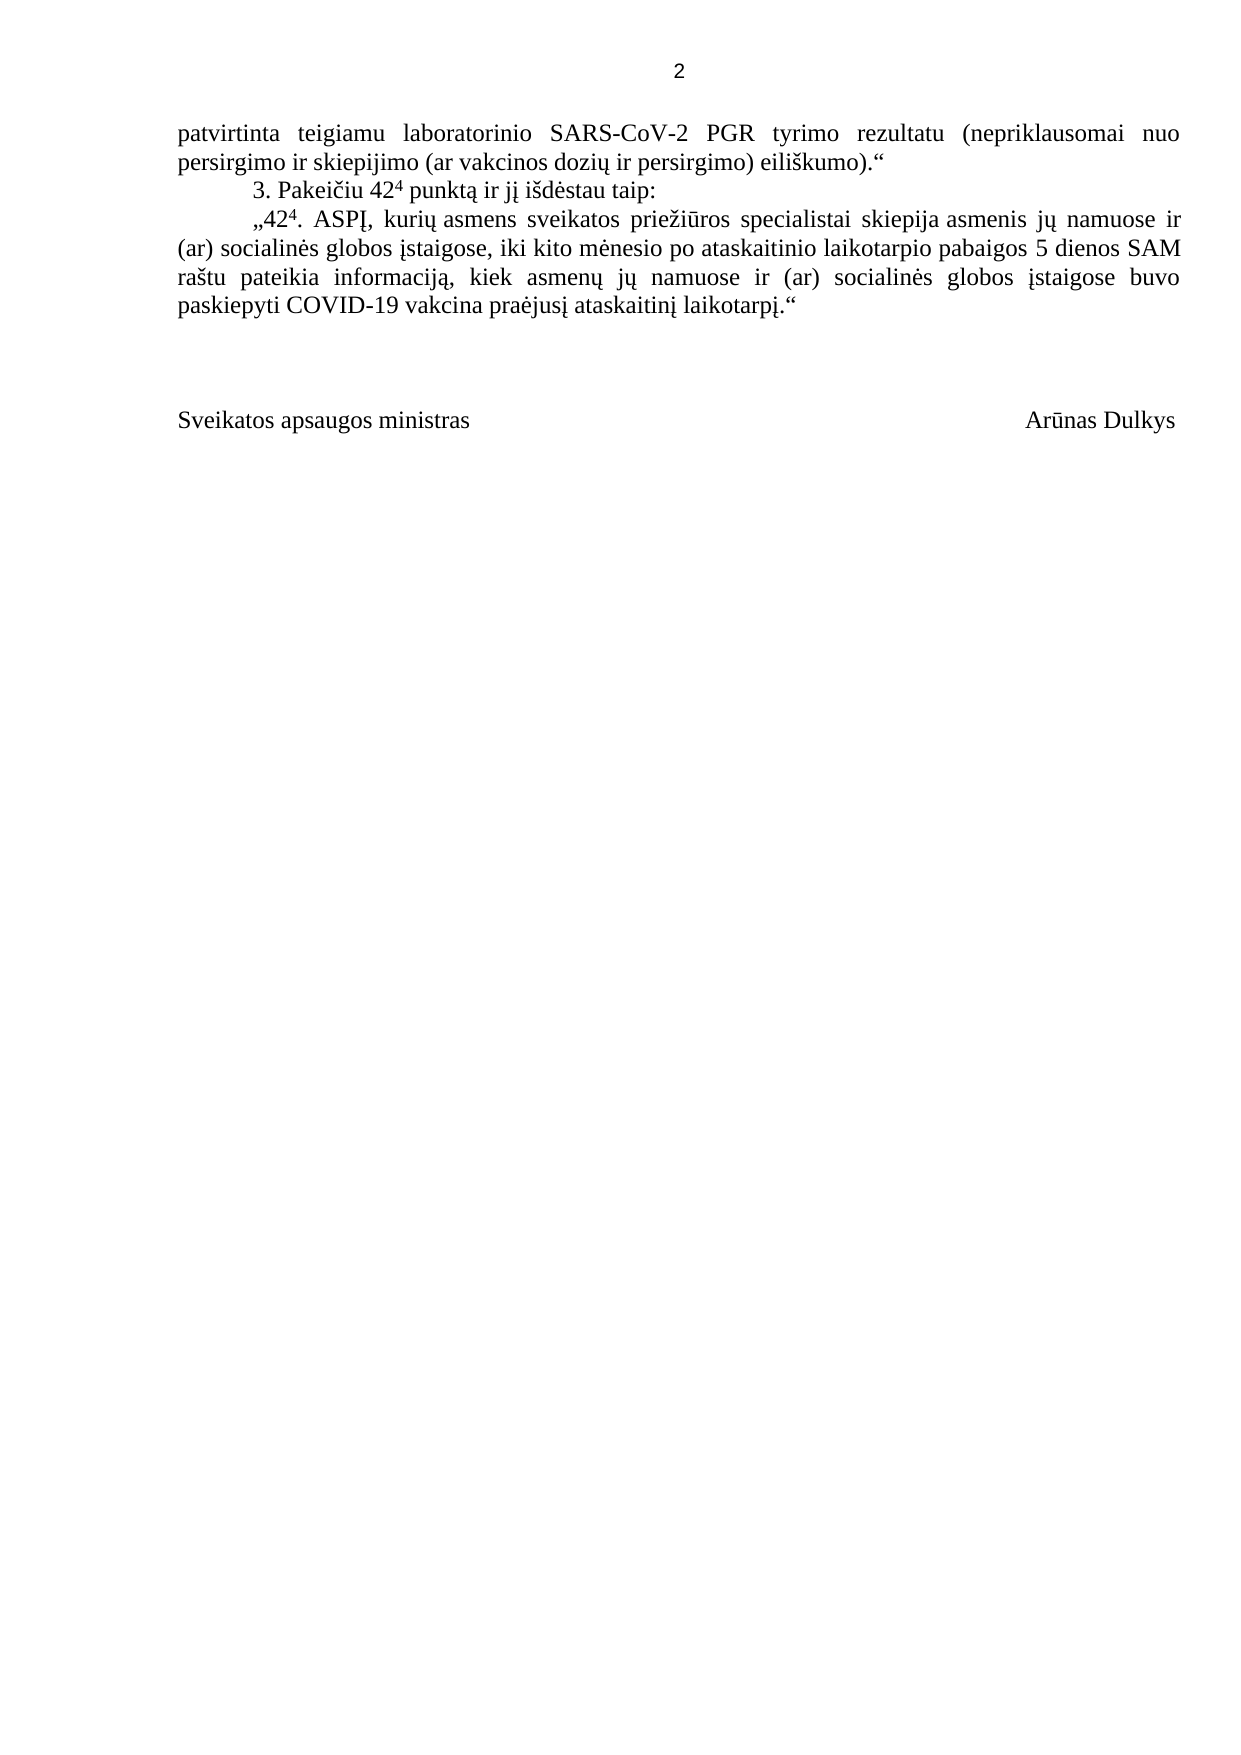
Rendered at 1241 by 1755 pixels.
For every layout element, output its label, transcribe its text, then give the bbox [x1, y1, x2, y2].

text 3. Pakeičiu 424 punktą ir jį išdėstau taip: [177, 176, 1181, 204]
text patvirtinta teigiamu laboratorinio SARS-CoV-2 PGR tyrimo rezultatu (nepriklausomai nuo persirgimo ir skiepijimo (ar vakcinos dozių ir persirgimo) eiliškumo).“ [177, 118, 1181, 176]
text „424. ASPĮ, kurių asmens sveikatos priežiūros specialistai skiepija asmenis jų namuose ir (ar) socialinės globos įstaigose, iki kito mėnesio po ataskaitinio laikotarpio pabaigos 5 dienos SAM raštu pateikia informaciją, kiek asmenų jų namuose ir (ar) socialinės globos įstaigose buvo paskiepyti COVID-19 vakcina praėjusį ataskaitinį laikotarpį.“ [177, 204, 1181, 319]
text Sveikatos apsaugos ministras Arūnas Dulkys [177, 406, 1181, 434]
